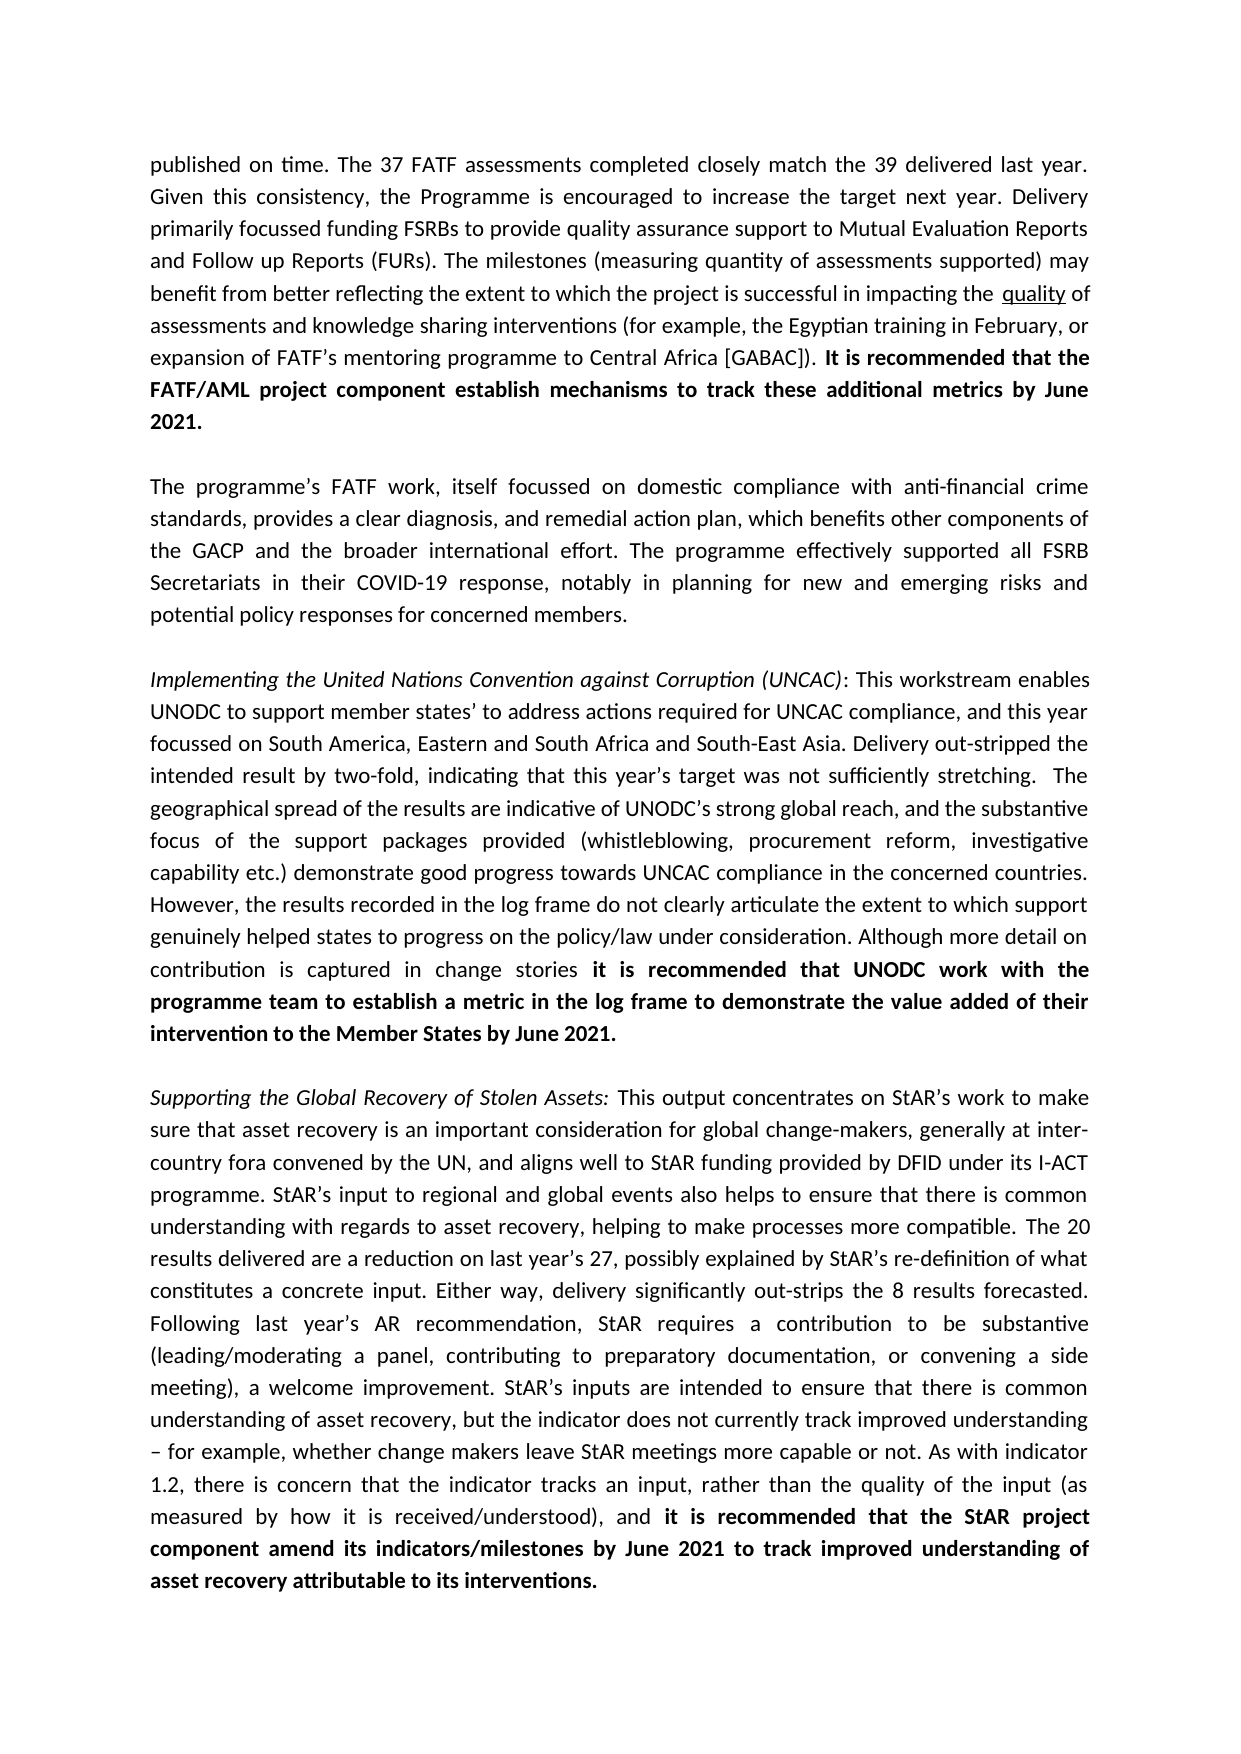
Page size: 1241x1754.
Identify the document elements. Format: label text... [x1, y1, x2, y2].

text Implementing the United Nations Convention against Corruption (UNCAC): This workstream enables UNODC to support member states’ to address actions required for UNCAC compliance, and this year focussed on South America, Eastern and South Africa and South-East Asia. Delivery out-stripped the intended result by two-fold, indicating that this year’s target was not sufficiently stretching. The geographical spread of the results are indicative of UNODC’s strong global reach, and the substantive focus of the support packages provided (whistleblowing, procurement reform, investigative capability etc.) demonstrate good progress towards UNCAC compliance in the concerned countries. However, the results recorded in the log frame do not clearly articulate the extent to which support genuinely helped states to progress on the policy/law under consideration. Although more detail on contribution is captured in change stories it is recommended that UNODC work with the programme team to establish a metric in the log frame to demonstrate the value added of their intervention to the Member States by June 2021. [150, 665, 1090, 1047]
text The programme’s FATF work, itself focussed on domestic compliance with anti-financial crime standards, provides a clear diagnosis, and remedial action plan, which benefits other components of the GACP and the broader international effort. The programme effectively supported all FSRB Secretariats in their COVID-19 response, notably in planning for new and emerging risks and potential policy responses for concerned members. [150, 472, 1090, 629]
text Supporting the Global Recovery of Stolen Assets: This output concentrates on StAR’s work to make sure that asset recovery is an important consideration for global change-makers, generally at inter-country fora convened by the UN, and aligns well to StAR funding provided by DFID under its I-ACT programme. StAR’s input to regional and global events also helps to ensure that there is common understanding with regards to asset recovery, helping to make processes more compatible. The 20 results delivered are a reduction on last year’s 27, possibly explained by StAR’s re-definition of what constitutes a concrete input. Either way, delivery significantly out-strips the 8 results forecasted. Following last year’s AR recommendation, StAR requires a contribution to be substantive (leading/moderating a panel, contributing to preparatory documentation, or convening a side meeting), a welcome improvement. StAR’s inputs are intended to ensure that there is common understanding of asset recovery, but the indicator does not currently track improved understanding – for example, whether change makers leave StAR meetings more capable or not. As with indicator 1.2, there is concern that the indicator tracks an input, rather than the quality of the input (as measured by how it is received/understood), and it is recommended that the StAR project component amend its indicators/milestones by June 2021 to track improved understanding of asset recovery attributable to its interventions. [150, 1083, 1090, 1594]
text published on time. The 37 FATF assessments completed closely match the 39 delivered last year. Given this consistency, the Programme is encouraged to increase the target next year. Delivery primarily focussed funding FSRBs to provide quality assurance support to Mutual Evaluation Reports and Follow up Reports (FURs). The milestones (measuring quantity of assessments supported) may benefit from better reflecting the extent to which the project is successful in impacting the quality of assessments and knowledge sharing interventions (for example, the Egyptian training in February, or expansion of FATF’s mentoring programme to Central Africa [GABAC]). It is recommended that the FATF/AML project component establish mechanisms to track these additional metrics by June 2021. [150, 150, 1090, 436]
